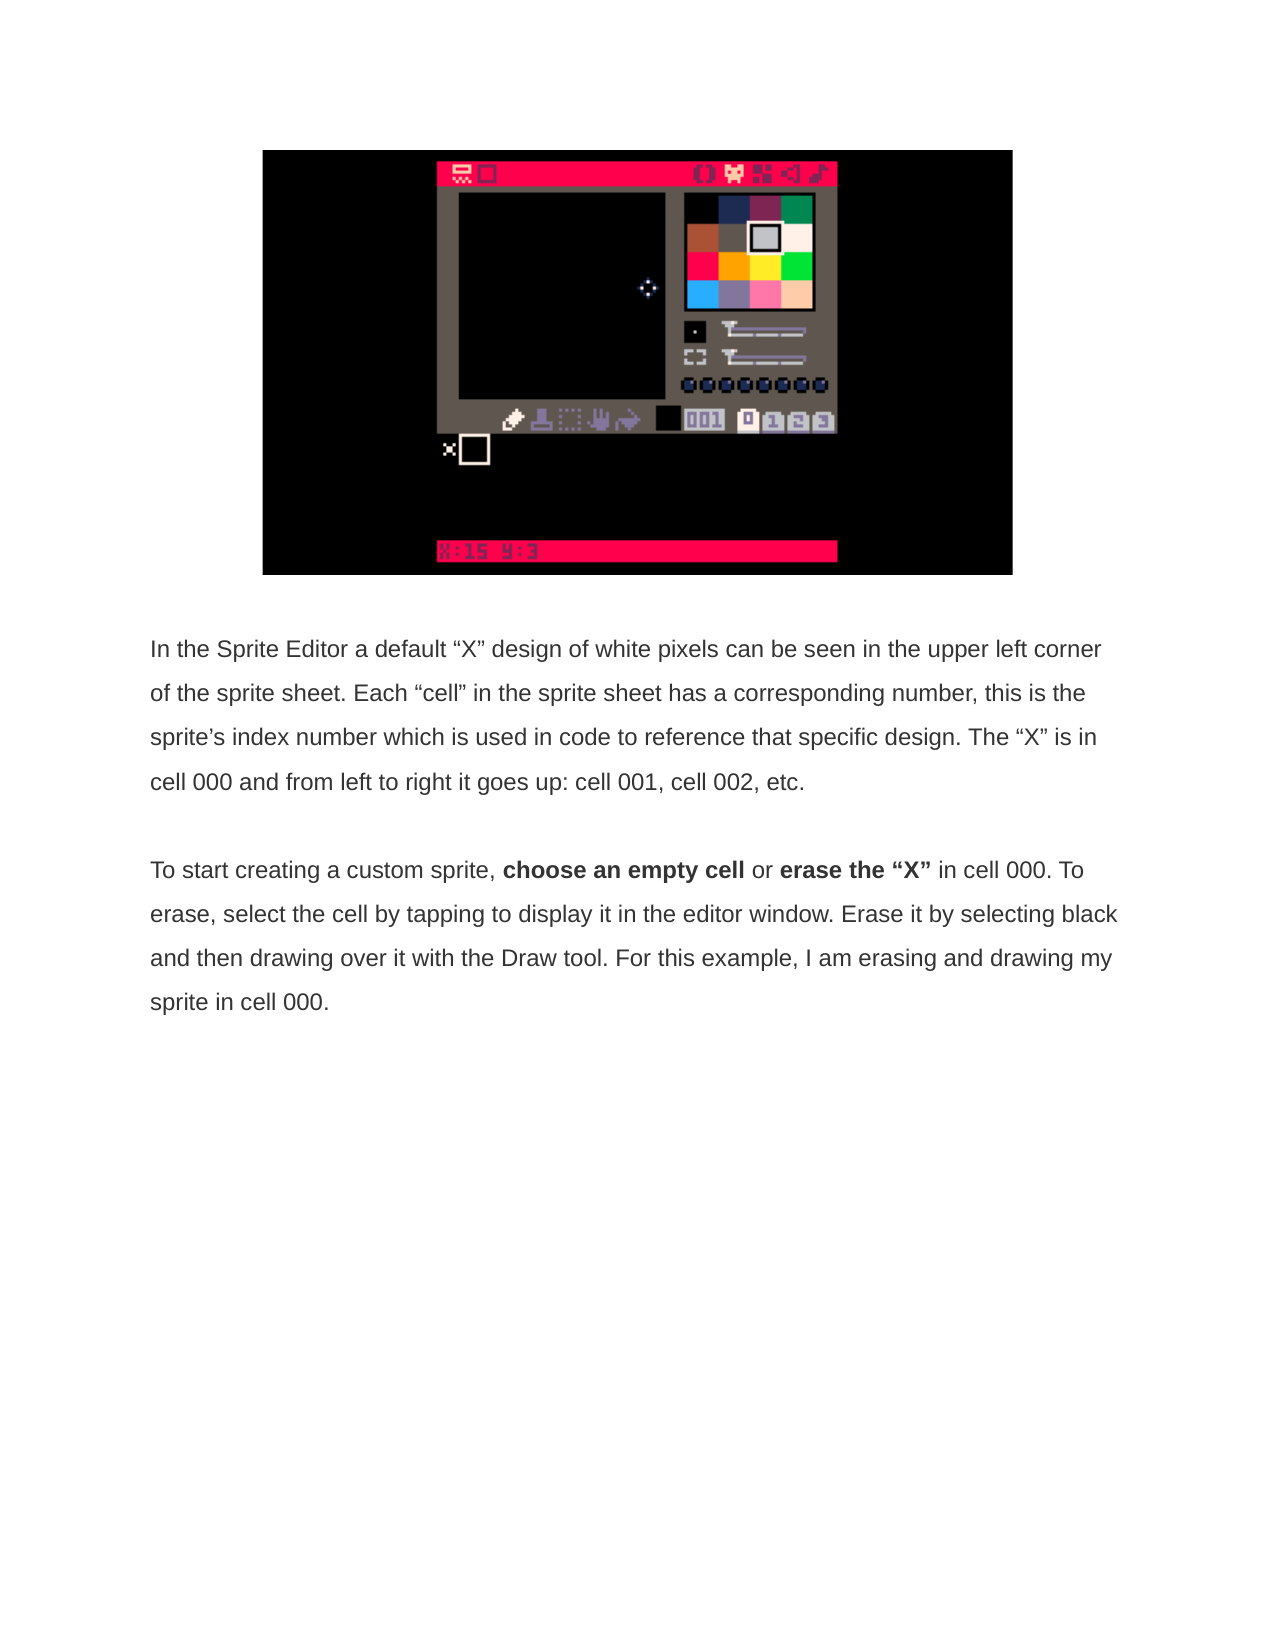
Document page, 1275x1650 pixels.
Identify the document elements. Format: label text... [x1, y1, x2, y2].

text To start creating a custom sprite, choose an empty cell or erase the “X” in cell 000. To erase, select the cell by tapping to display it in the editor window. Erase it by selecting black and then drawing over it with the Draw tool. For this example, I am erasing and drawing my sprite in cell 000. [150, 856, 1125, 1016]
text In the Sprite Editor a default “X” design of white pixels can be seen in the upper left corner of the sprite sheet. Each “cell” in the sprite sheet has a corresponding number, this is the sprite’s index number which is used in code to reference that specific design. The “X” is in cell 000 and from left to right it goes up: cell 001, cell 002, etc. [150, 635, 1125, 795]
picture [262, 150, 1013, 575]
